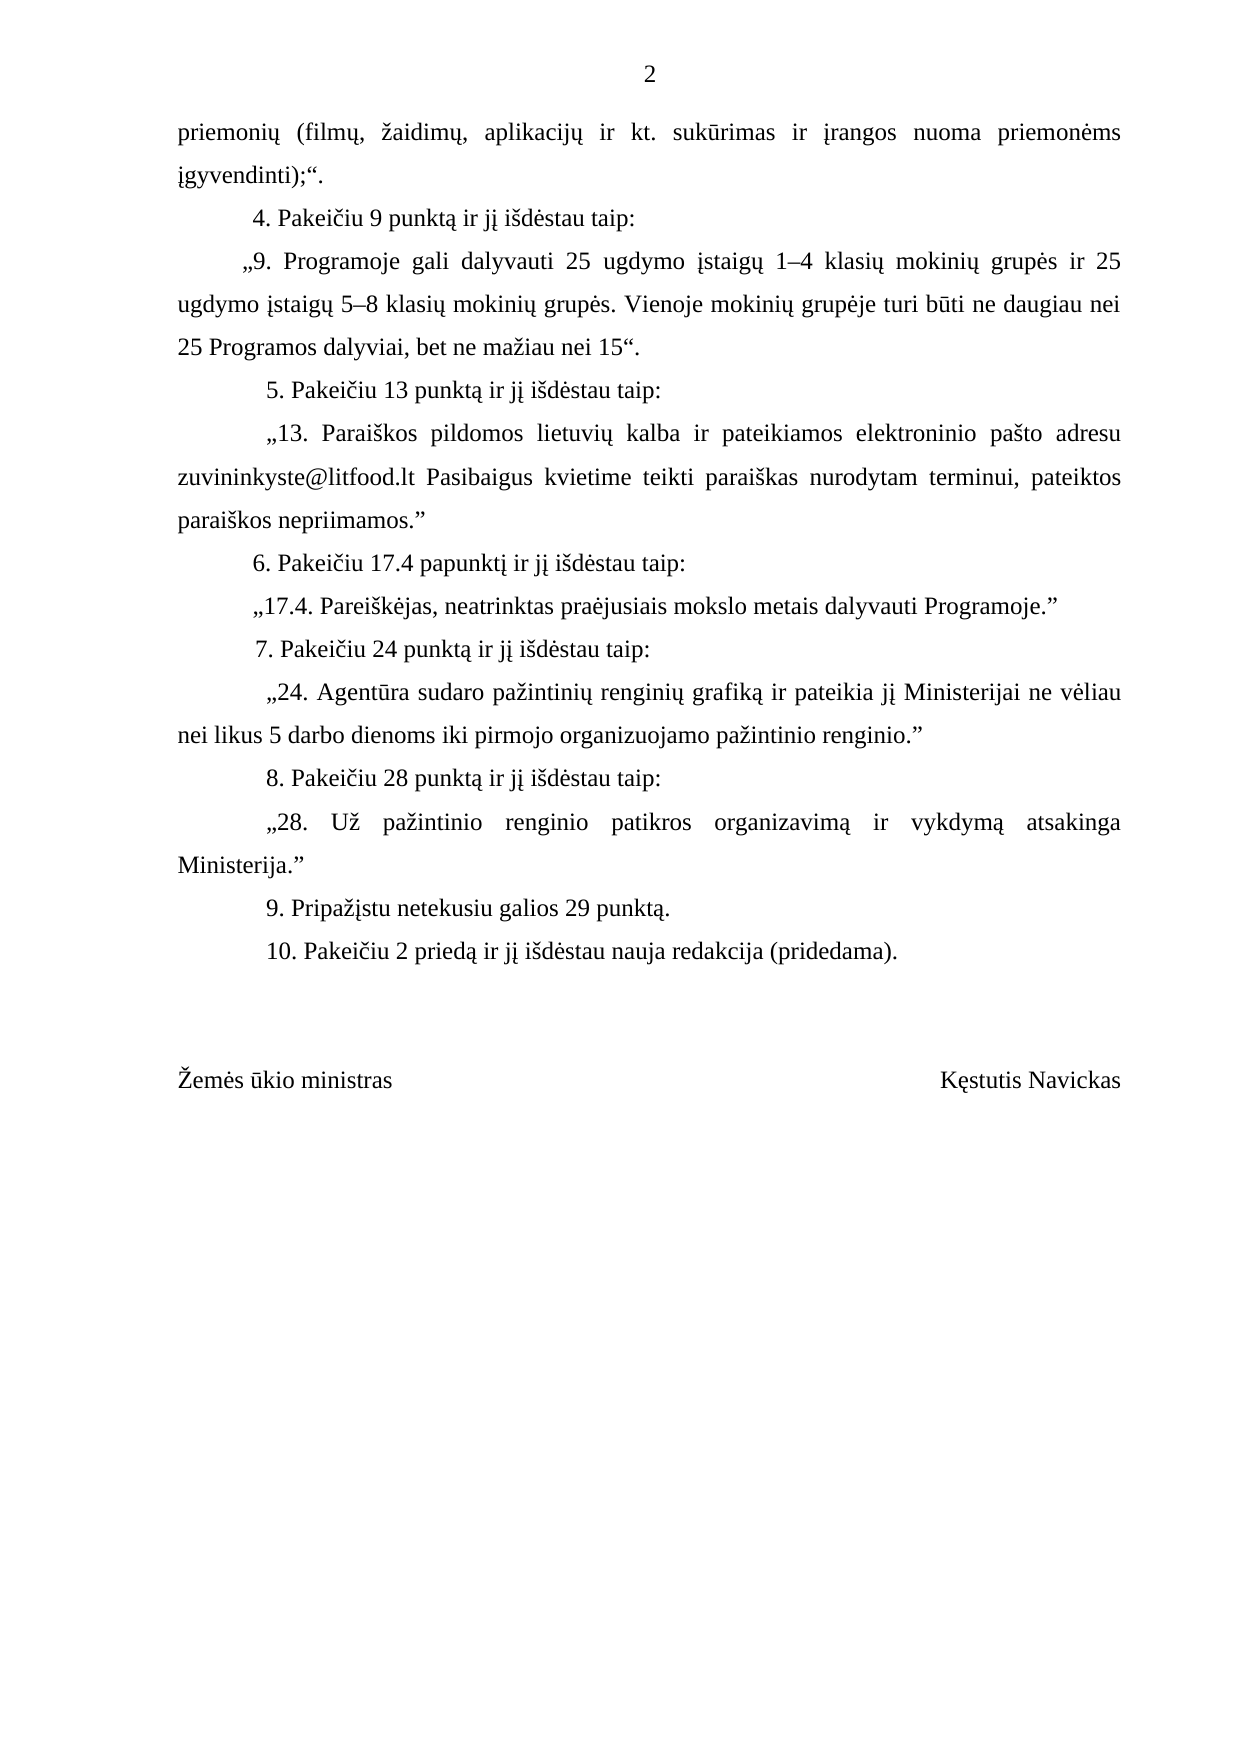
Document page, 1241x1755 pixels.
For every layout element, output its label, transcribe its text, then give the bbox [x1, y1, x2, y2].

text „24. Agentūra sudaro pažintinių renginių grafiką ir pateikia jį Ministerijai ne vėliau nei likus 5 darbo dienoms iki pirmojo organizuojamo pažintinio renginio.” [177, 677, 1122, 749]
text 9. Pripažįstu netekusiu galios 29 punktą. [177, 893, 1122, 922]
text Žemės ūkio ministras Kęstutis Navickas [177, 1065, 1122, 1094]
text priemonių (filmų, žaidimų, aplikacijų ir kt. sukūrimas ir įrangos nuoma priemonėms įgyvendinti);“. [177, 117, 1122, 188]
text „9. Programoje gali dalyvauti 25 ugdymo įstaigų 1–4 klasių mokinių grupės ir 25 ugdymo įstaigų 5–8 klasių mokinių grupės. Vienoje mokinių grupėje turi būti ne daugiau nei 25 Programos dalyviai, bet ne mažiau nei 15“. [177, 246, 1122, 361]
text 6. Pakeičiu 17.4 papunktį ir jį išdėstau taip: [177, 548, 1122, 577]
text 5. Pakeičiu 13 punktą ir jį išdėstau taip: [177, 375, 1122, 404]
text „28. Už pažintinio renginio patikros organizavimą ir vykdymą atsakinga Ministerija.” [177, 807, 1122, 878]
text 7. Pakeičiu 24 punktą ir jį išdėstau taip: [177, 634, 1122, 663]
text 8. Pakeičiu 28 punktą ir jį išdėstau taip: [177, 763, 1122, 792]
text 4. Pakeičiu 9 punktą ir jį išdėstau taip: [177, 203, 1122, 232]
text „13. Paraiškos pildomos lietuvių kalba ir pateikiamos elektroninio pašto adresu zuvininkyste@litfood.lt Pasibaigus kvietime teikti paraiškas nurodytam terminui, pateiktos paraiškos nepriimamos.” [177, 418, 1122, 533]
text „17.4. Pareiškėjas, neatrinktas praėjusiais mokslo metais dalyvauti Programoje.” [177, 591, 1122, 620]
text 10. Pakeičiu 2 priedą ir jį išdėstau nauja redakcija (pridedama). [177, 936, 1122, 965]
